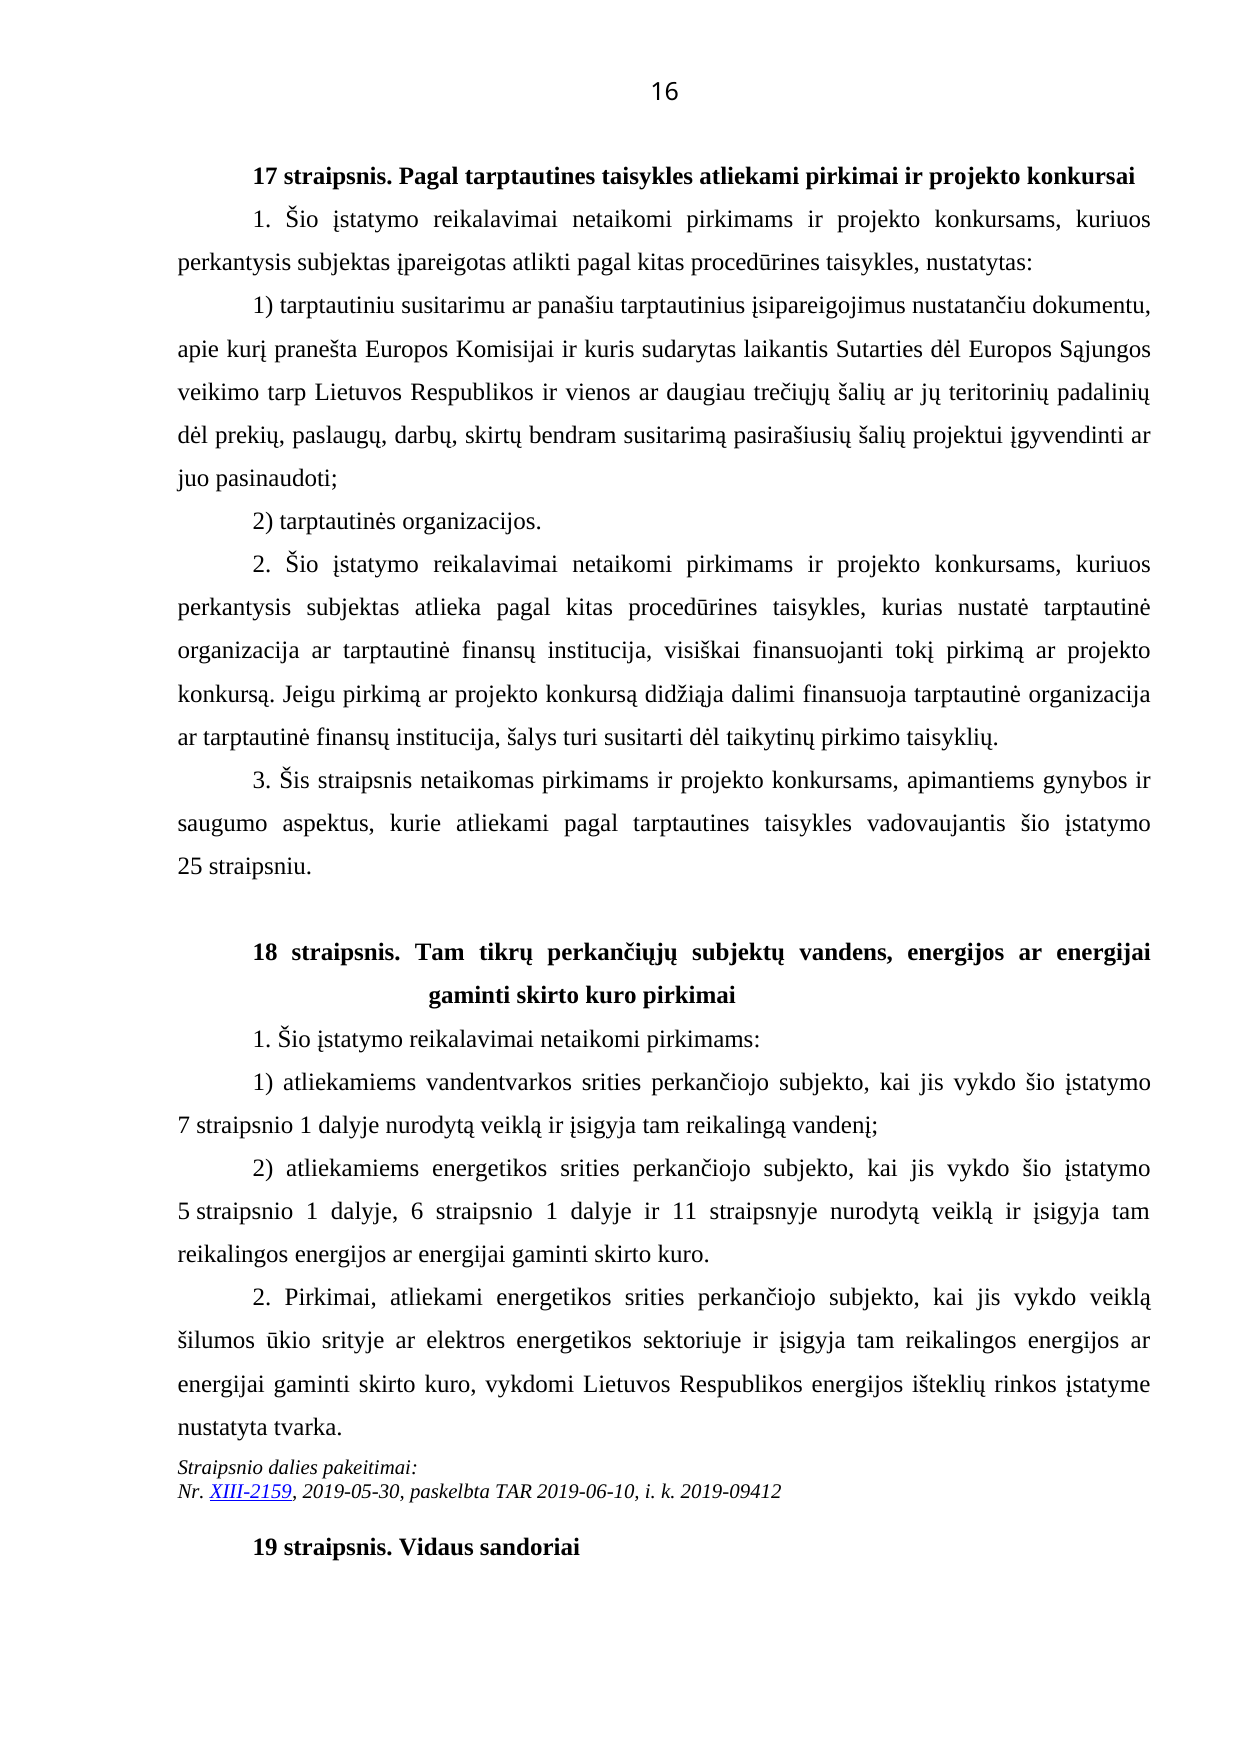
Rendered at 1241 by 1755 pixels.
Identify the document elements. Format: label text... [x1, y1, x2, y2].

text 3. Šis straipsnis netaikomas pirkimams ir projekto konkursams, apimantiems gynybos ir saugumo aspektus, kurie atliekami pagal tarptautines taisykles vadovaujantis šio įstatymo 25 straipsniu. [177, 765, 1152, 880]
text Straipsnio dalies pakeitimai: [177, 1455, 1152, 1479]
subtitle 1. Šio įstatymo reikalavimai netaikomi pirkimams: [177, 1024, 1152, 1052]
subtitle 1) atliekamiems vandentvarkos srities perkančiojo subjekto, kai jis vykdo šio įstatymo 7 straipsnio 1 dalyje nurodytą veiklą ir įsigyja tam reikalingą vandenį; [177, 1067, 1152, 1139]
text 19 straipsnis. Vidaus sandoriai [177, 1532, 1152, 1561]
text 2) atliekamiems energetikos srities perkančiojo subjekto, kai jis vykdo šio įstatymo 5 straipsnio 1 dalyje, 6 straipsnio 1 dalyje ir 11 straipsnyje nurodytą veiklą ir įsigyja tam reikalingos energijos ar energijai gaminti skirto kuro. [177, 1153, 1152, 1268]
text 2) tarptautinės organizacijos. [177, 506, 1152, 535]
text 2. Pirkimai, atliekami energetikos srities perkančiojo subjekto, kai jis vykdo veiklą šilumos ūkio srityje ar elektros energetikos sektoriuje ir įsigyja tam reikalingos energijos ar energijai gaminti skirto kuro, vykdomi Lietuvos Respublikos energijos išteklių rinkos įstatyme nustatyta tvarka. [177, 1282, 1152, 1441]
text 1) tarptautiniu susitarimu ar panašiu tarptautinius įsipareigojimus nustatančiu dokumentu, apie kurį pranešta Europos Komisijai ir kuris sudarytas laikantis Sutarties dėl Europos Sąjungos veikimo tarp Lietuvos Respublikos ir vienos ar daugiau trečiųjų šalių ar jų teritorinių padalinių dėl prekių, paslaugų, darbų, skirtų bendram susitarimą pasirašiusių šalių projektui įgyvendinti ar juo pasinaudoti; [177, 291, 1152, 492]
text 1. Šio įstatymo reikalavimai netaikomi pirkimams ir projekto konkursams, kuriuos perkantysis subjektas įpareigotas atlikti pagal kitas procedūrines taisykles, nustatytas: [177, 204, 1152, 276]
text 17 straipsnis. Pagal tarptautines taisykles atliekami pirkimai ir projekto konkursai [177, 161, 1152, 190]
text 18 straipsnis. Tam tikrų perkančiųjų subjektų vandens, energijos ar energijai gaminti skirto kuro pirkimai [252, 937, 1152, 1009]
text Nr. XIII-2159, 2019-05-30, paskelbta TAR 2019-06-10, i. k. 2019-09412 [177, 1479, 1152, 1503]
text 2. Šio įstatymo reikalavimai netaikomi pirkimams ir projekto konkursams, kuriuos perkantysis subjektas atlieka pagal kitas procedūrines taisykles, kurias nustatė tarptautinė organizacija ar tarptautinė finansų institucija, visiškai finansuojanti tokį pirkimą ar projekto konkursą. Jeigu pirkimą ar projekto konkursą didžiąja dalimi finansuoja tarptautinė organizacija ar tarptautinė finansų institucija, šalys turi susitarti dėl taikytinų pirkimo taisyklių. [177, 549, 1152, 751]
